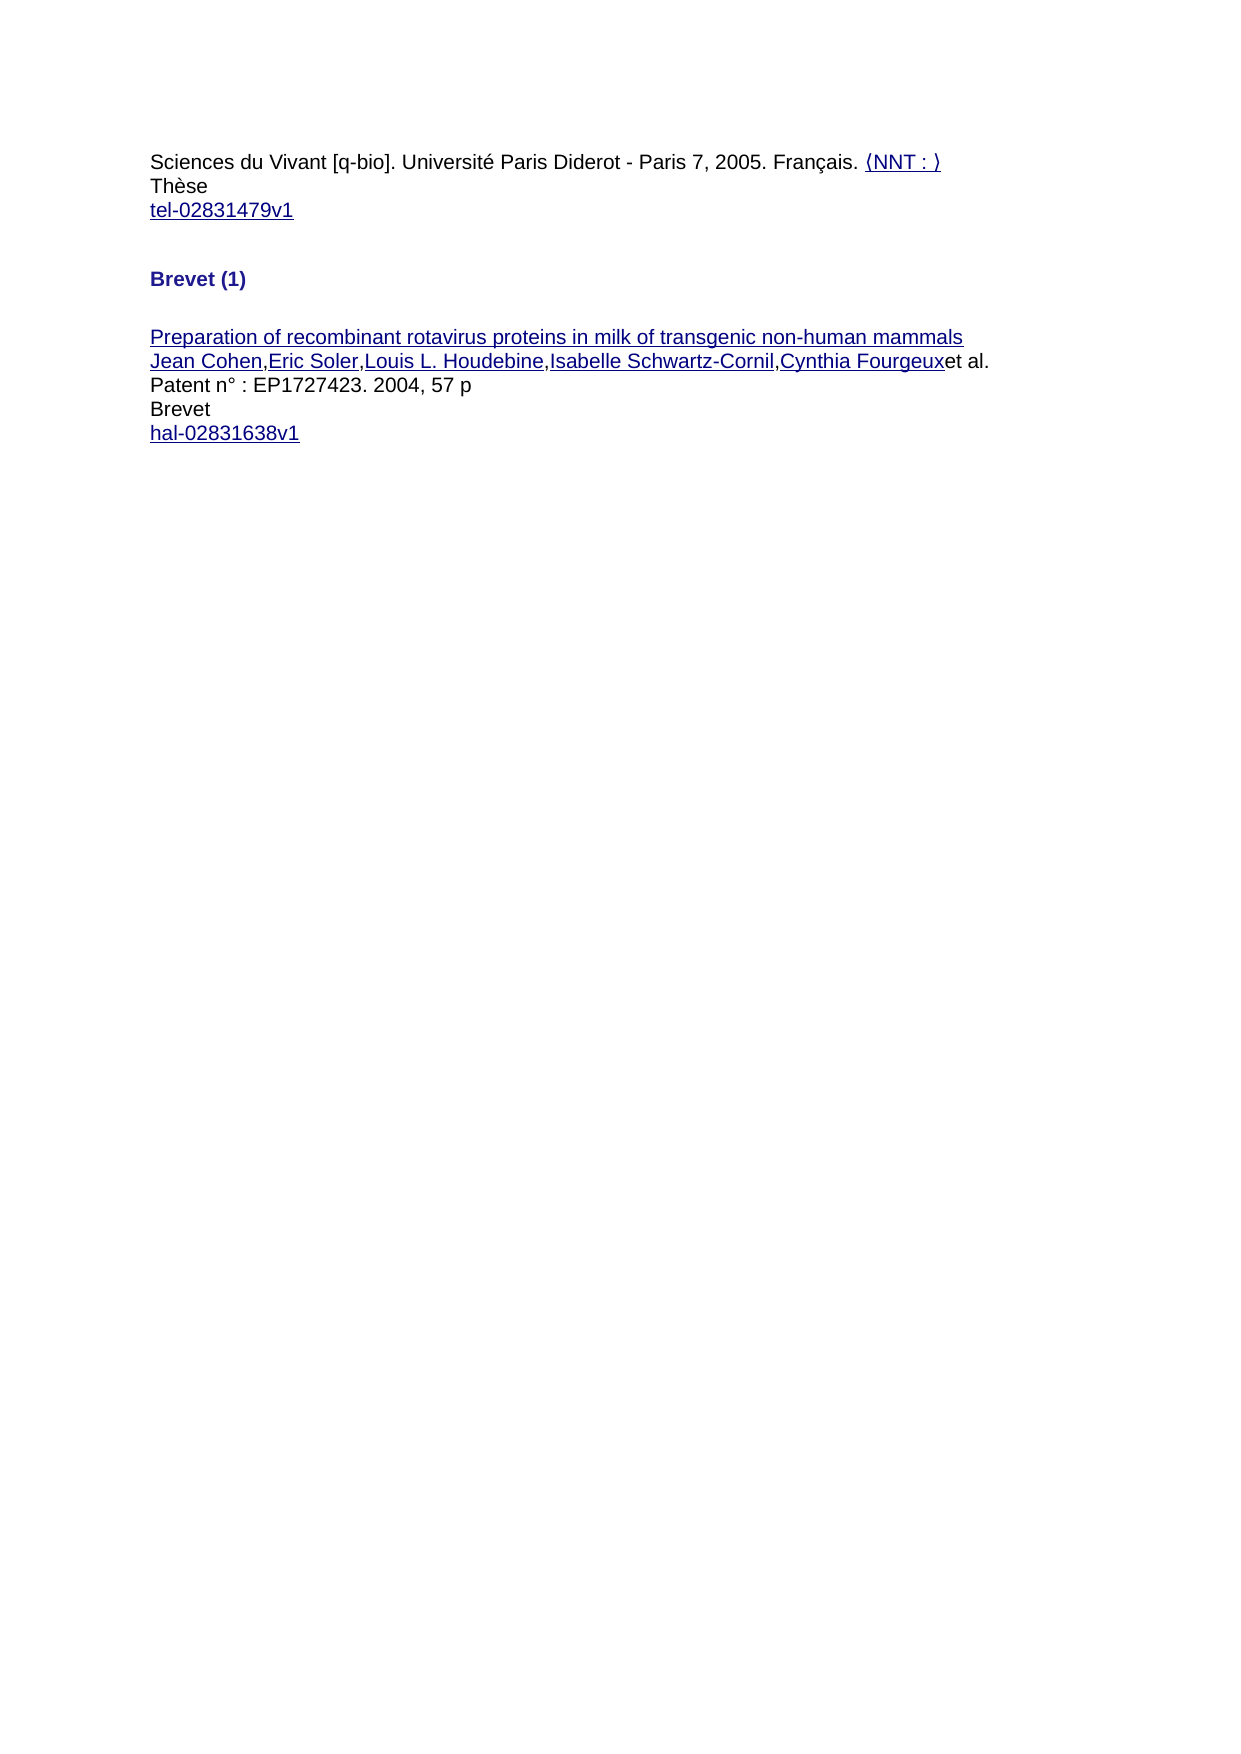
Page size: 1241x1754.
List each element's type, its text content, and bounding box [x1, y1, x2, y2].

table_header Production dans le lait et évaluation d'un vaccin recombinant anti-rotavirus Eric Soler Sciences du Vivant [q-bio]. Université Paris Diderot - Paris 7, 2005. Français. ⟨NNT : ⟩ Thèse tel-02831479v1 [150, 150, 1090, 222]
subtitle Brevet (1) [150, 267, 1090, 291]
table_header Preparation of recombinant rotavirus proteins in milk of transgenic non-human mammals Jean Cohen,Eric Soler,Louis L. Houdebine,Isabelle Schwartz-Cornil,Cynthia Fourgeuxet al. Patent n° : EP1727423. 2004, 57 p Brevet hal-02831638v1 [150, 325, 1090, 445]
